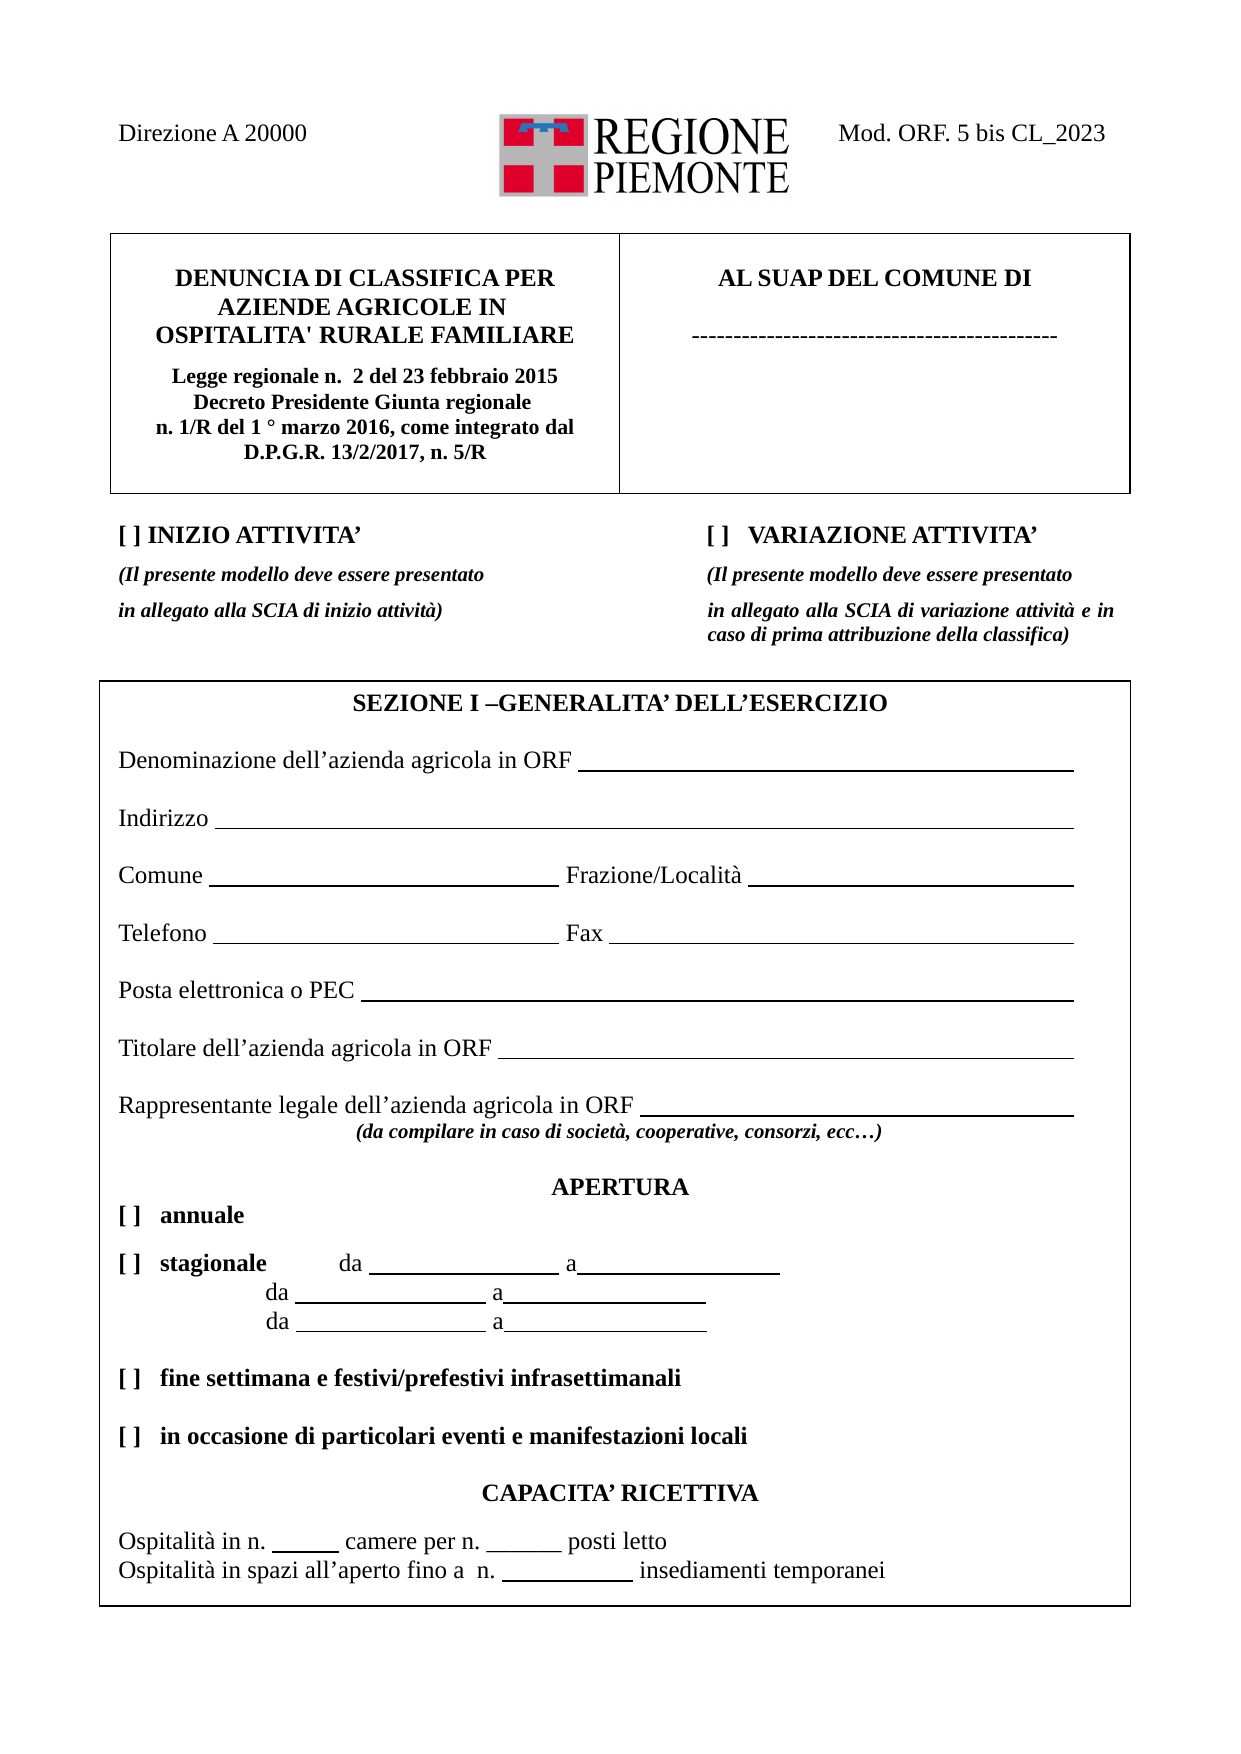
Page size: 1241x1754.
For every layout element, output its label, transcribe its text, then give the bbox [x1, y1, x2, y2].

text [ ] in occasione di particolari eventi e manifestazioni locali [118, 1421, 1122, 1450]
text Direzione A 20000 [118, 118, 493, 147]
text (da compilare in caso di società, cooperative, consorzi, ecc…) [118, 1119, 1122, 1143]
text Mod. ORF. 5 bis CL_2023 [793, 118, 1122, 147]
subtitle SEZIONE I –GENERALITA’ DELL’ESERCIZIO [118, 688, 1122, 716]
text Ospitalità in spazi all’aperto fino a n. insediamenti temporanei [118, 1555, 1122, 1584]
text Ospitalità in n. camere per n. ______ posti letto [118, 1526, 1122, 1555]
text Posta elettronica o PEC [118, 975, 1122, 1004]
text (Il presente modello deve essere presentato (Il presente modello deve essere presentato [118, 562, 1122, 586]
text [ ] annuale [118, 1201, 1122, 1229]
text [ ] INIZIO ATTIVITA’ [ ] VARIAZIONE ATTIVITA’ [118, 521, 1122, 549]
text Titolare dell’azienda agricola in ORF [118, 1033, 1122, 1061]
text [ ] stagionale da a [118, 1248, 1122, 1277]
text da a [118, 1277, 1122, 1306]
text Rappresentante legale dell’azienda agricola in ORF [118, 1090, 1122, 1119]
picture [493, 109, 793, 203]
table_header DENUNCIA DI CLASSIFICA PER AZIENDE AGRICOLE IN OSPITALITA' RURALE FAMILIARE Legge regionale n. 2 del 23 febbraio 2015 Decreto Presidente Giunta regionale n. 1/R del 1 ° marzo 2016, come integrato dal D.P.G.R. 13/2/2017, n. 5/R [111, 234, 619, 493]
text Telefono Fax [118, 918, 1122, 946]
text [ ] fine settimana e festivi/prefestivi infrasettimanali [118, 1363, 1122, 1392]
text Comune Frazione/Località [118, 860, 1122, 889]
text Denominazione dell’azienda agricola in ORF [118, 745, 1122, 774]
text da a [192, 1306, 1122, 1335]
table_header AL SUAP DEL COMUNE DI -------------------------------------------- [620, 234, 1129, 493]
subtitle CAPACITA’ RICETTIVA [118, 1478, 1122, 1507]
text Indirizzo [118, 803, 1122, 831]
subtitle APERTURA [118, 1172, 1122, 1201]
text in allegato alla SCIA di inizio attività) in allegato alla SCIA di variazione attività e in caso di prima attribuzione della classifica) [118, 598, 1122, 646]
